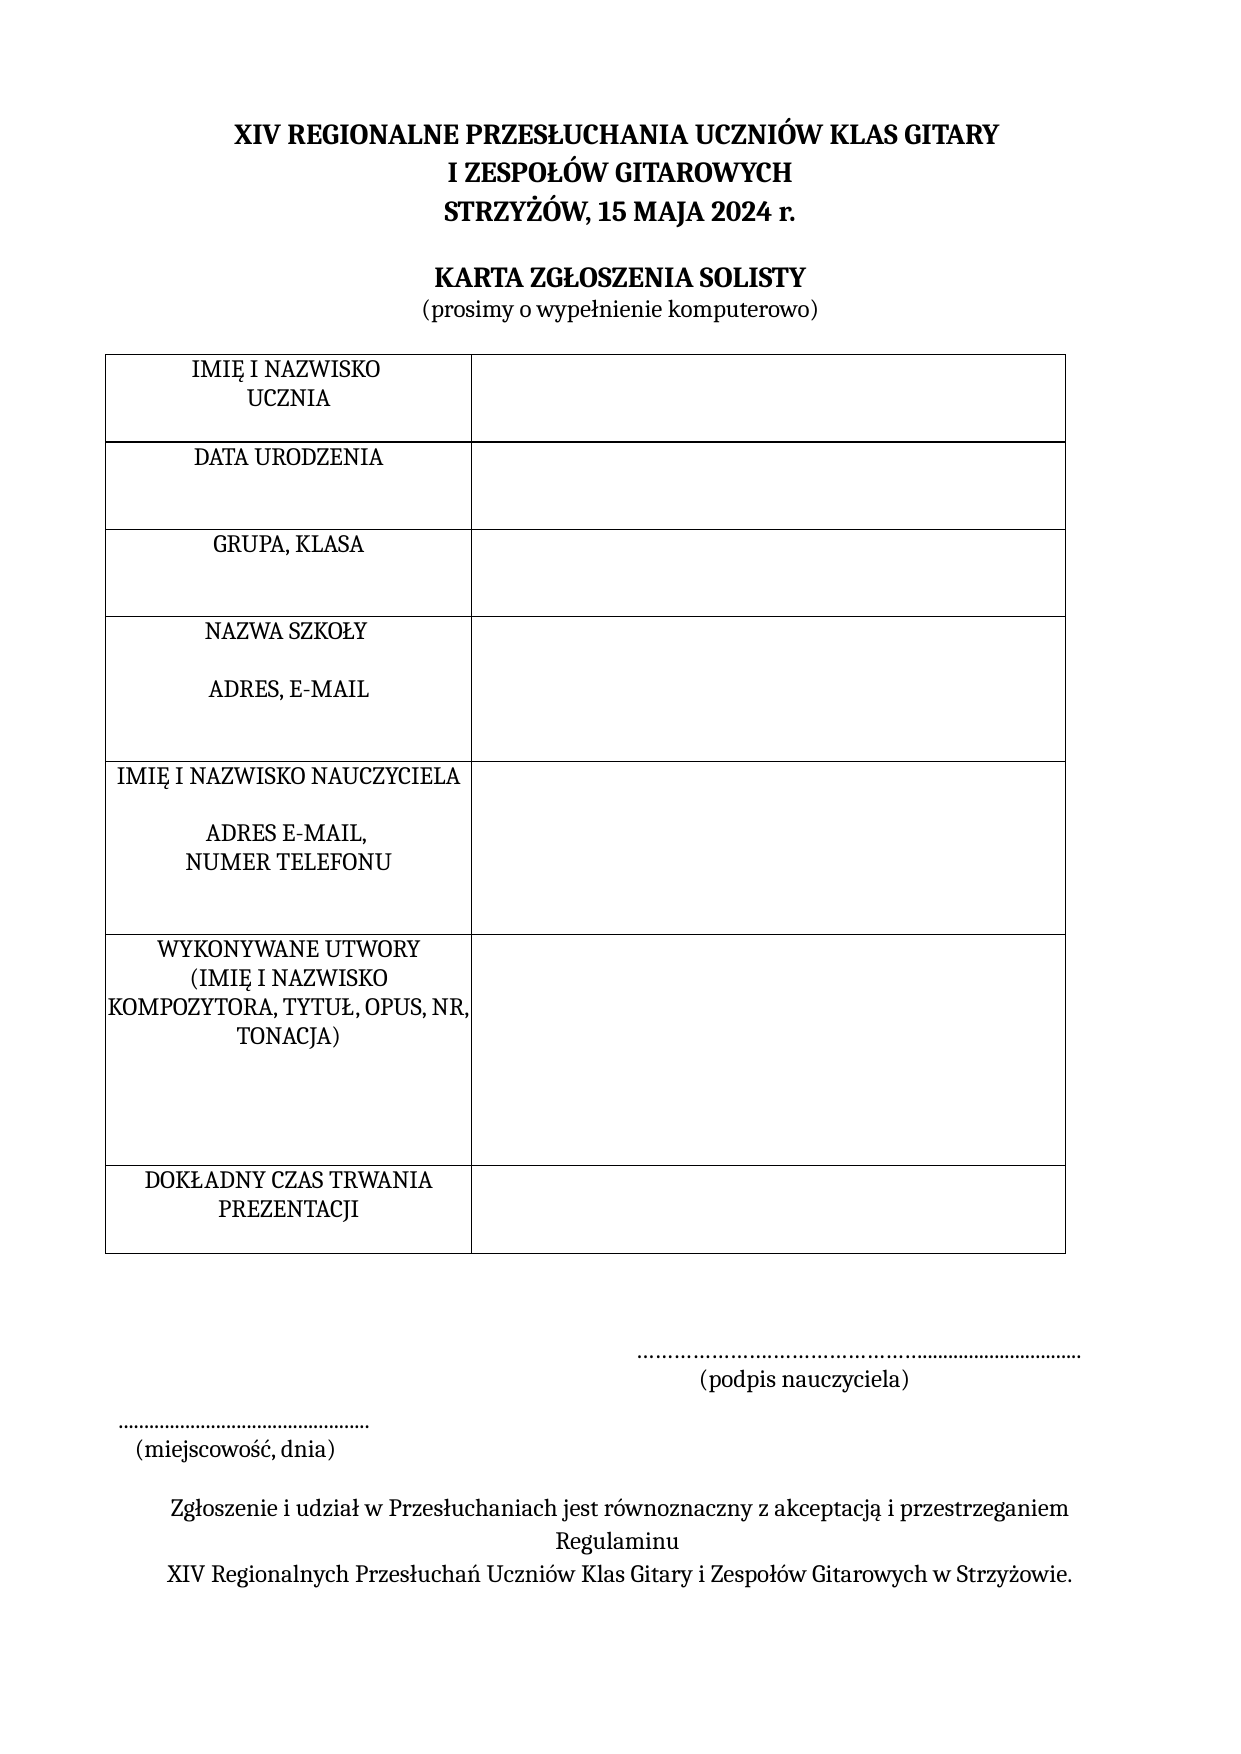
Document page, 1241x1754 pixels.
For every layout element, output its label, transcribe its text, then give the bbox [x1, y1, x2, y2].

table_cell [472, 443, 1065, 529]
table_cell DOKŁADNY CZAS TRWANIA PREZENTACJI [106, 1166, 471, 1253]
table_cell NAZWA SZKOŁY ADRES, E-MAIL [106, 617, 471, 761]
table_cell [472, 762, 1065, 934]
text KARTA ZGŁOSZENIA SOLISTY [118, 261, 1122, 295]
table_header [472, 355, 1065, 441]
text (prosimy o wypełnienie komputerowo) [118, 295, 1122, 323]
text STRZYŻÓW, 15 MAJA 2024 r. [118, 195, 1122, 229]
table_cell DATA URODZENIA [106, 443, 471, 529]
text ………………….……………………............................... [118, 1307, 1122, 1365]
table_cell GRUPA, KLASA [106, 530, 471, 616]
table_cell [472, 1166, 1065, 1253]
table_cell IMIĘ I NAZWISKO NAUCZYCIELA ADRES E-MAIL, NUMER TELEFONU [106, 762, 471, 934]
table_cell WYKONYWANE UTWORY (IMIĘ I NAZWISKO KOMPOZYTORA, TYTUŁ, OPUS, NR, TONACJA) [106, 935, 471, 1165]
text ................................................. [118, 1406, 1122, 1434]
table_cell [472, 617, 1065, 761]
text (podpis nauczyciela) [413, 1365, 1122, 1394]
table_cell [472, 530, 1065, 616]
text XIV REGIONALNE PRZESŁUCHANIA UCZNIÓW KLAS GITARY I ZESPOŁÓW GITAROWYCH [118, 118, 1122, 190]
text (miejscowość, dnia) [118, 1434, 1122, 1463]
text Zgłoszenie i udział w Przesłuchaniach jest równoznaczny z akceptacją i przestrzeganiem Regulaminu XIV Regionalnych Przesłuchań Uczniów Klas Gitary i Zespołów Gitarowych w Strzyżowie. [118, 1494, 1122, 1588]
table_cell [472, 935, 1065, 1165]
table_header IMIĘ I NAZWISKO UCZNIA [106, 355, 471, 441]
